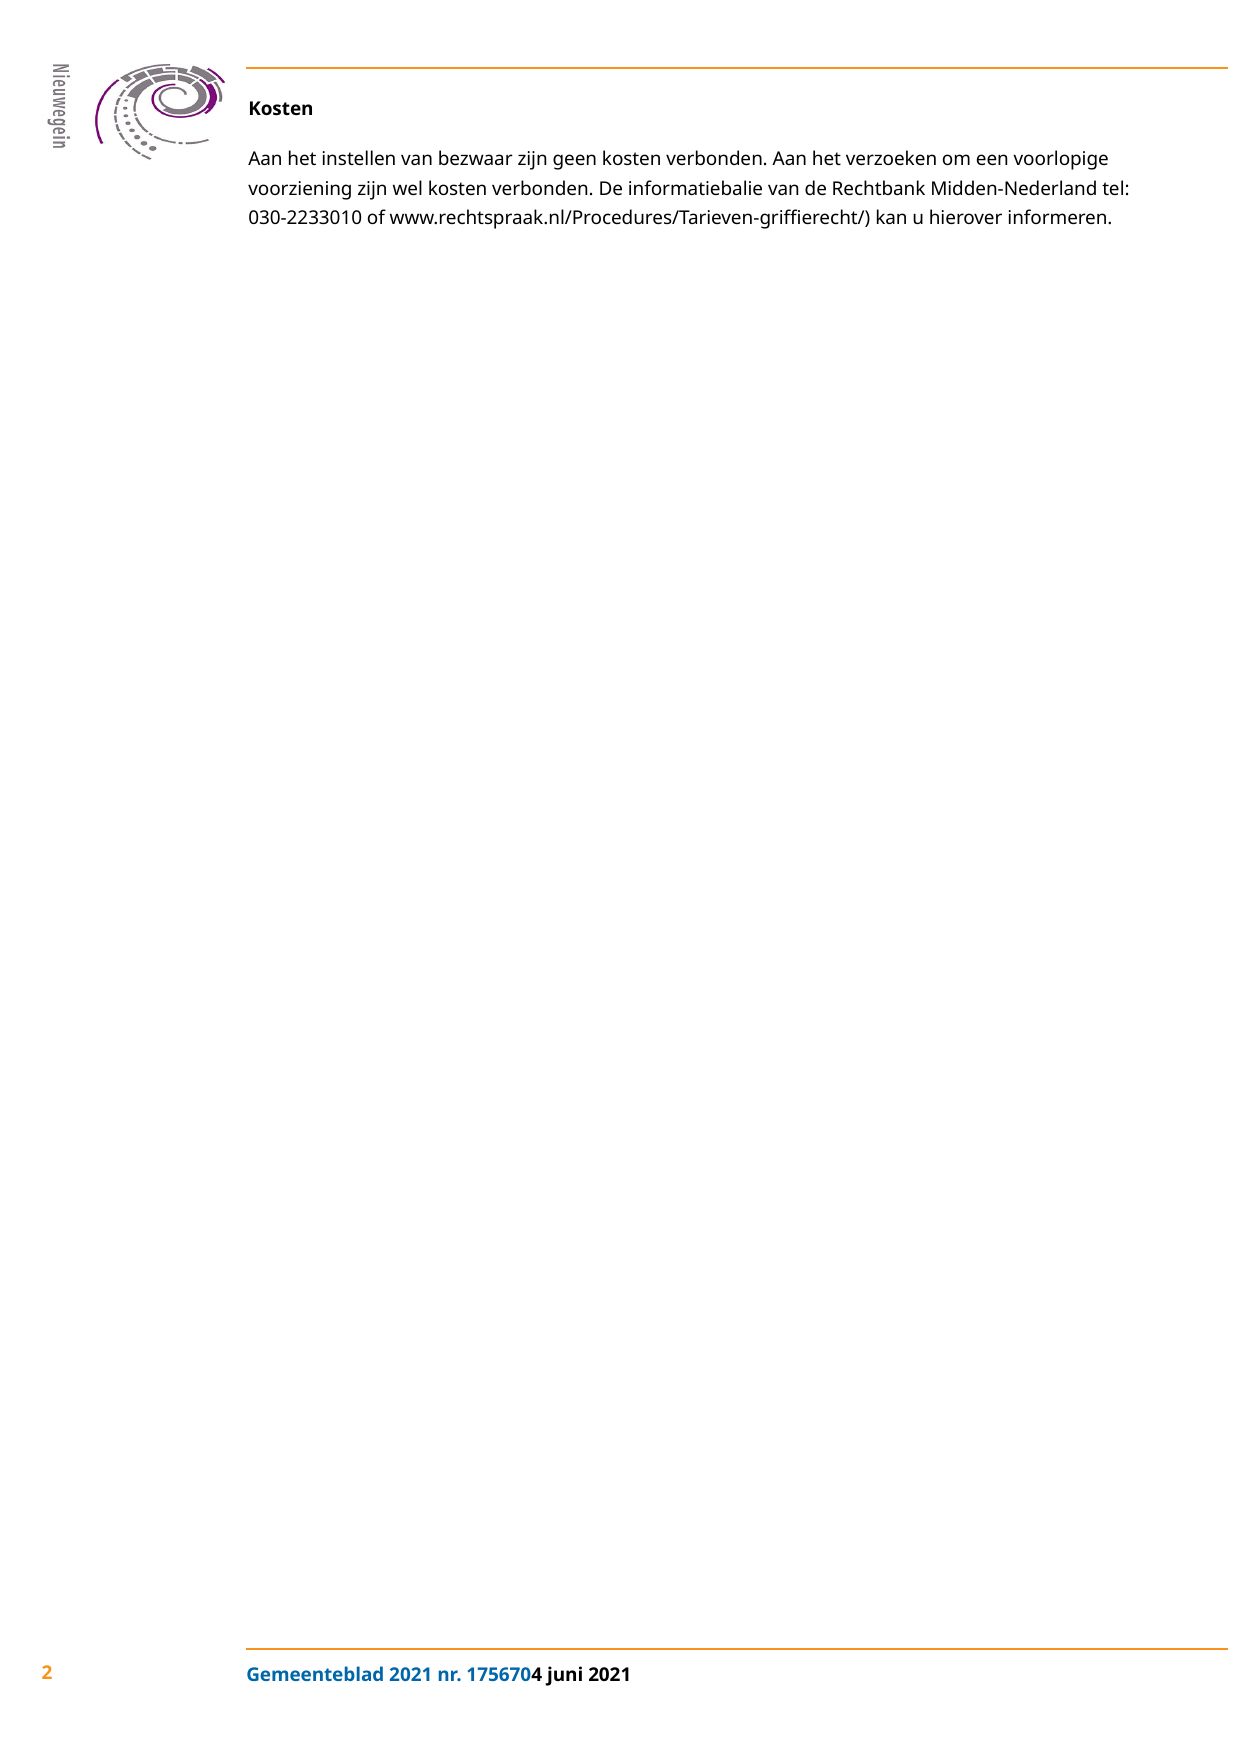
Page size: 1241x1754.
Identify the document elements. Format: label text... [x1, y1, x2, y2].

picture [41, 47, 231, 172]
text Kosten [248, 95, 1152, 121]
text Aan het instellen van bezwaar zijn geen kosten verbonden. Aan het verzoeken om een voorlopige voorziening zijn wel kosten verbonden. De informatiebalie van de Rechtbank Midden-Nederland tel: 030-2233010 of www.rechtspraak.nl/Procedures/Tarieven-griffierecht/) kan u hierover informeren. [248, 145, 1152, 230]
